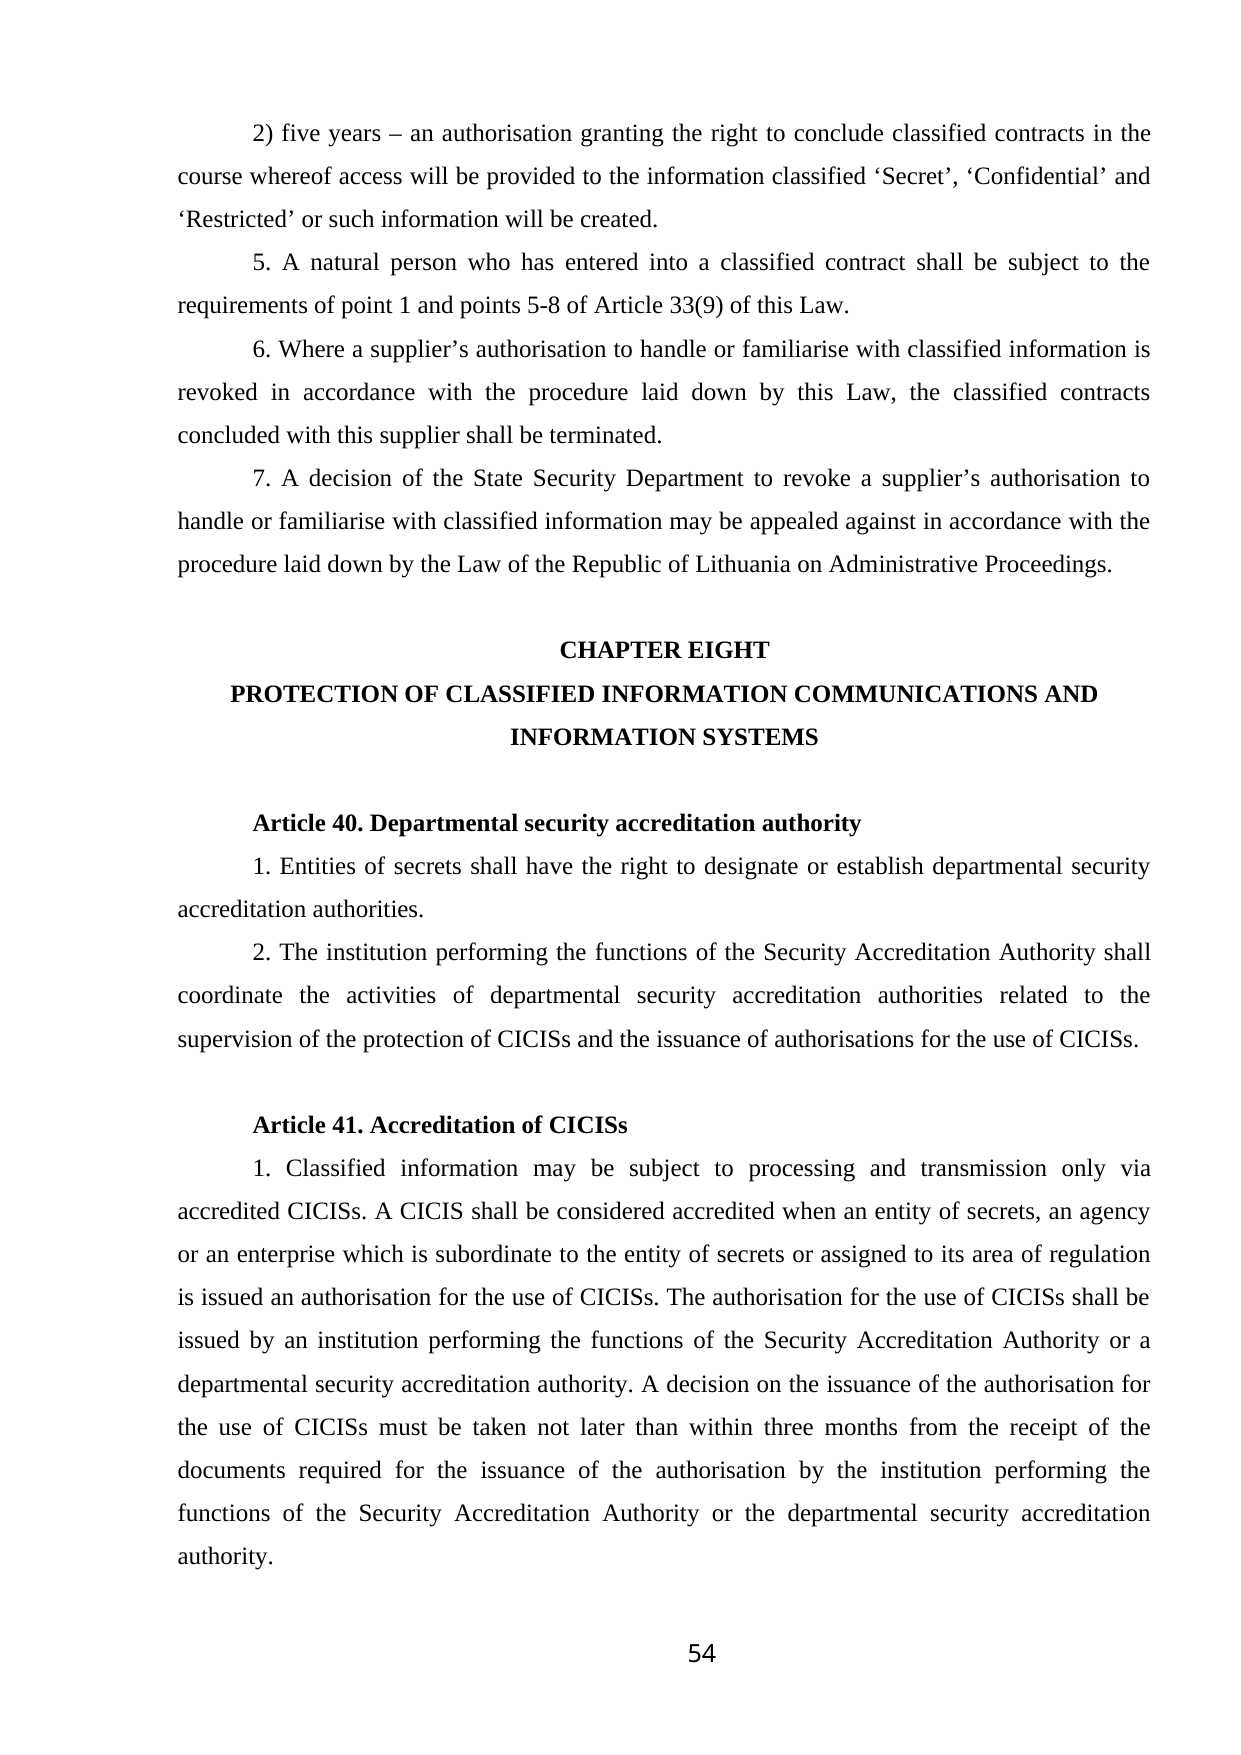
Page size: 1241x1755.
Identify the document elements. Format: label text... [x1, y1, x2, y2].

text 5. A natural person who has entered into a classified contract shall be subject to the requirements of point 1 and points 5-8 of Article 33(9) of this Law. [177, 247, 1152, 319]
text 1. Entities of secrets shall have the right to designate or establish departmental security accreditation authorities. [177, 851, 1152, 923]
text CHAPTER EIGHT [177, 636, 1152, 664]
text Article 40. Departmental security accreditation authority [177, 808, 1152, 837]
text 6. Where a supplier’s authorisation to handle or familiarise with classified information is revoked in accordance with the procedure laid down by this Law, the classified contracts concluded with this supplier shall be terminated. [177, 334, 1152, 449]
text Article 41. Accreditation of CICISs [177, 1110, 1152, 1139]
text 2) five years – an authorisation granting the right to conclude classified contracts in the course whereof access will be provided to the information classified ‘Secret’, ‘Confidential’ and ‘Restricted’ or such information will be created. [177, 118, 1152, 233]
text 1. Classified information may be subject to processing and transmission only via accredited CICISs. A CICIS shall be considered accredited when an entity of secrets, an agency or an enterprise which is subordinate to the entity of secrets or assigned to its area of regulation is issued an authorisation for the use of CICISs. The authorisation for the use of CICISs shall be issued by an institution performing the functions of the Security Accreditation Authority or a departmental security accreditation authority. A decision on the issuance of the authorisation for the use of CICISs must be taken not later than within three months from the receipt of the documents required for the issuance of the authorisation by the institution performing the functions of the Security Accreditation Authority or the departmental security accreditation authority. [177, 1153, 1152, 1570]
text 2. The institution performing the functions of the Security Accreditation Authority shall coordinate the activities of departmental security accreditation authorities related to the supervision of the protection of CICISs and the issuance of authorisations for the use of CICISs. [177, 937, 1152, 1052]
text 7. A decision of the State Security Department to revoke a supplier’s authorisation to handle or familiarise with classified information may be appealed against in accordance with the procedure laid down by the Law of the Republic of Lithuania on Administrative Proceedings. [177, 463, 1152, 578]
text PROTECTION OF CLASSIFIED INFORMATION COMMUNICATIONS AND INFORMATION SYSTEMS [177, 679, 1152, 751]
